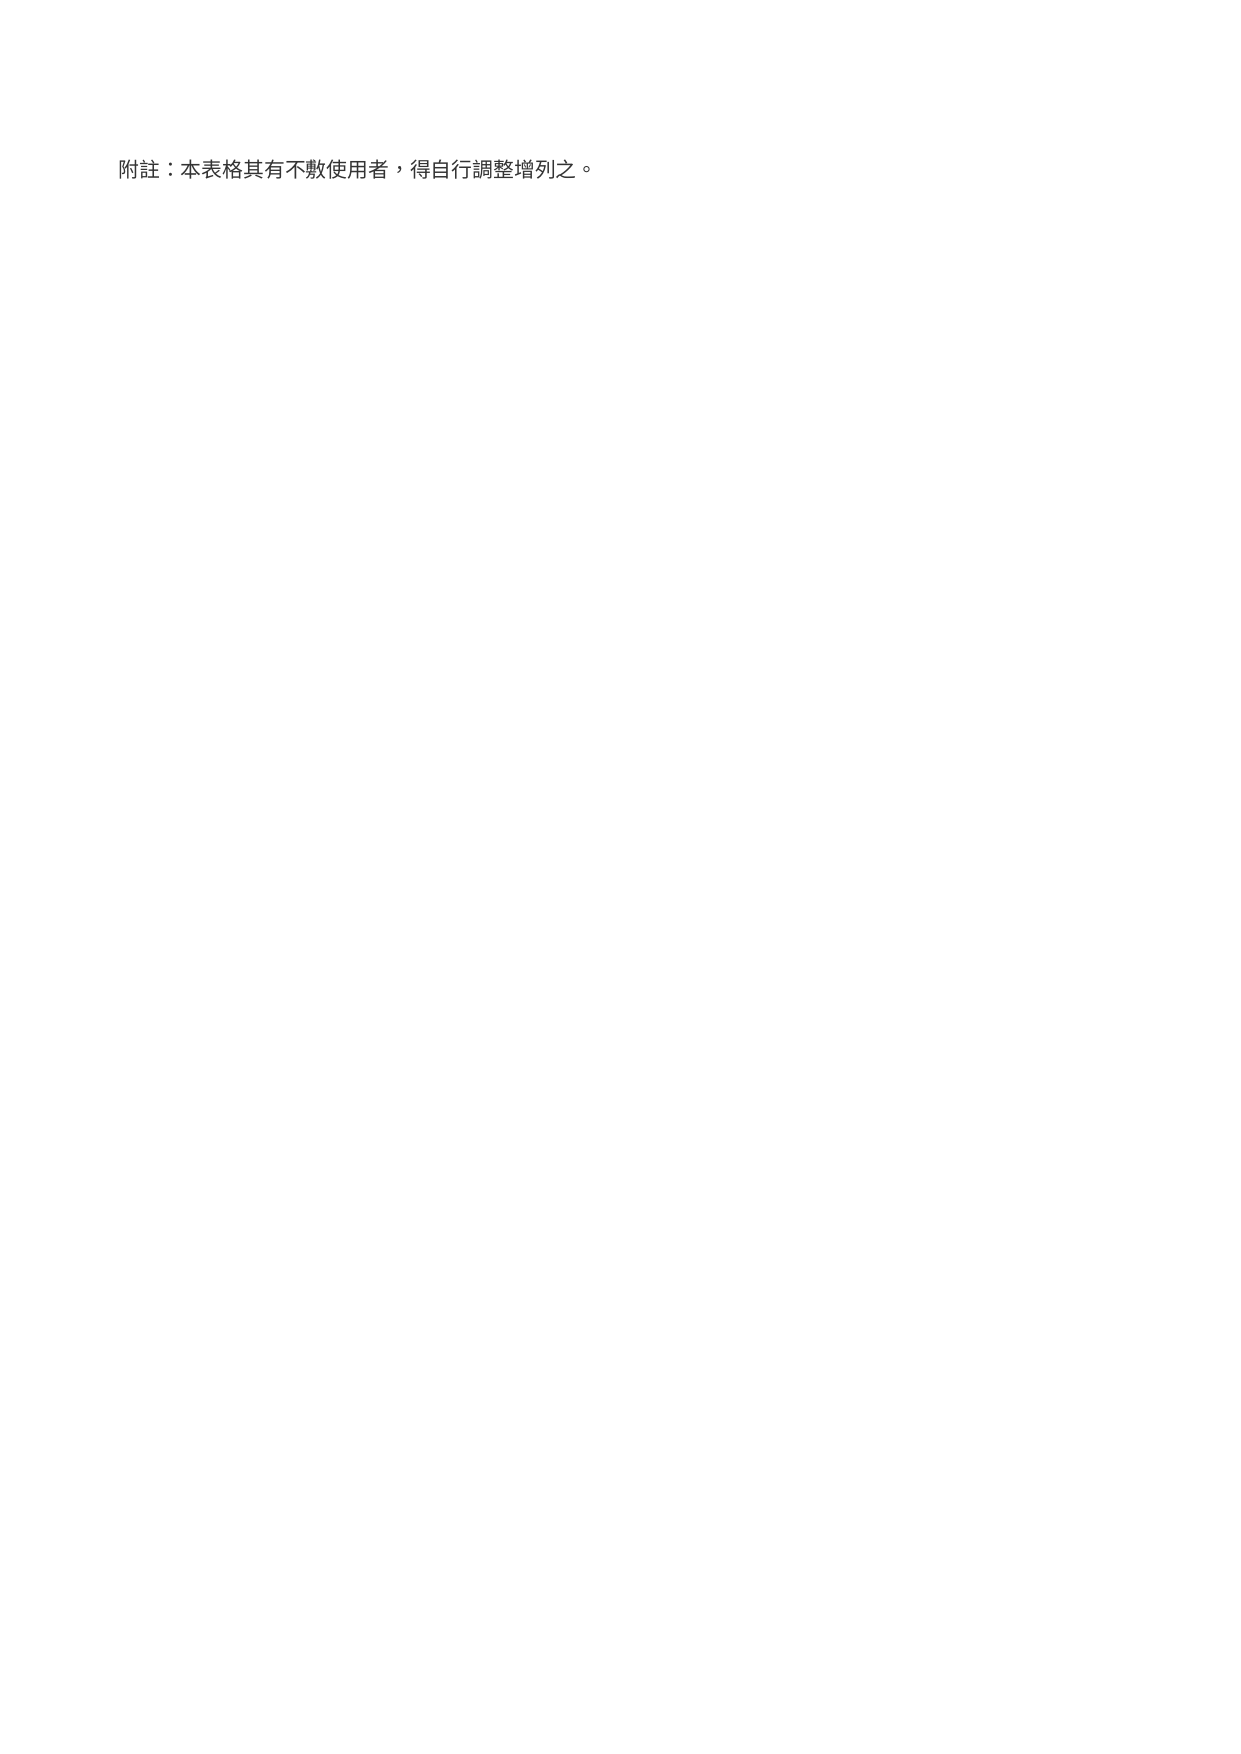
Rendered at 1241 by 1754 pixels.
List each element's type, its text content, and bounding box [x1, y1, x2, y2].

text 附註：本表格其有不敷使用者，得自行調整增列之。 [118, 127, 1122, 189]
